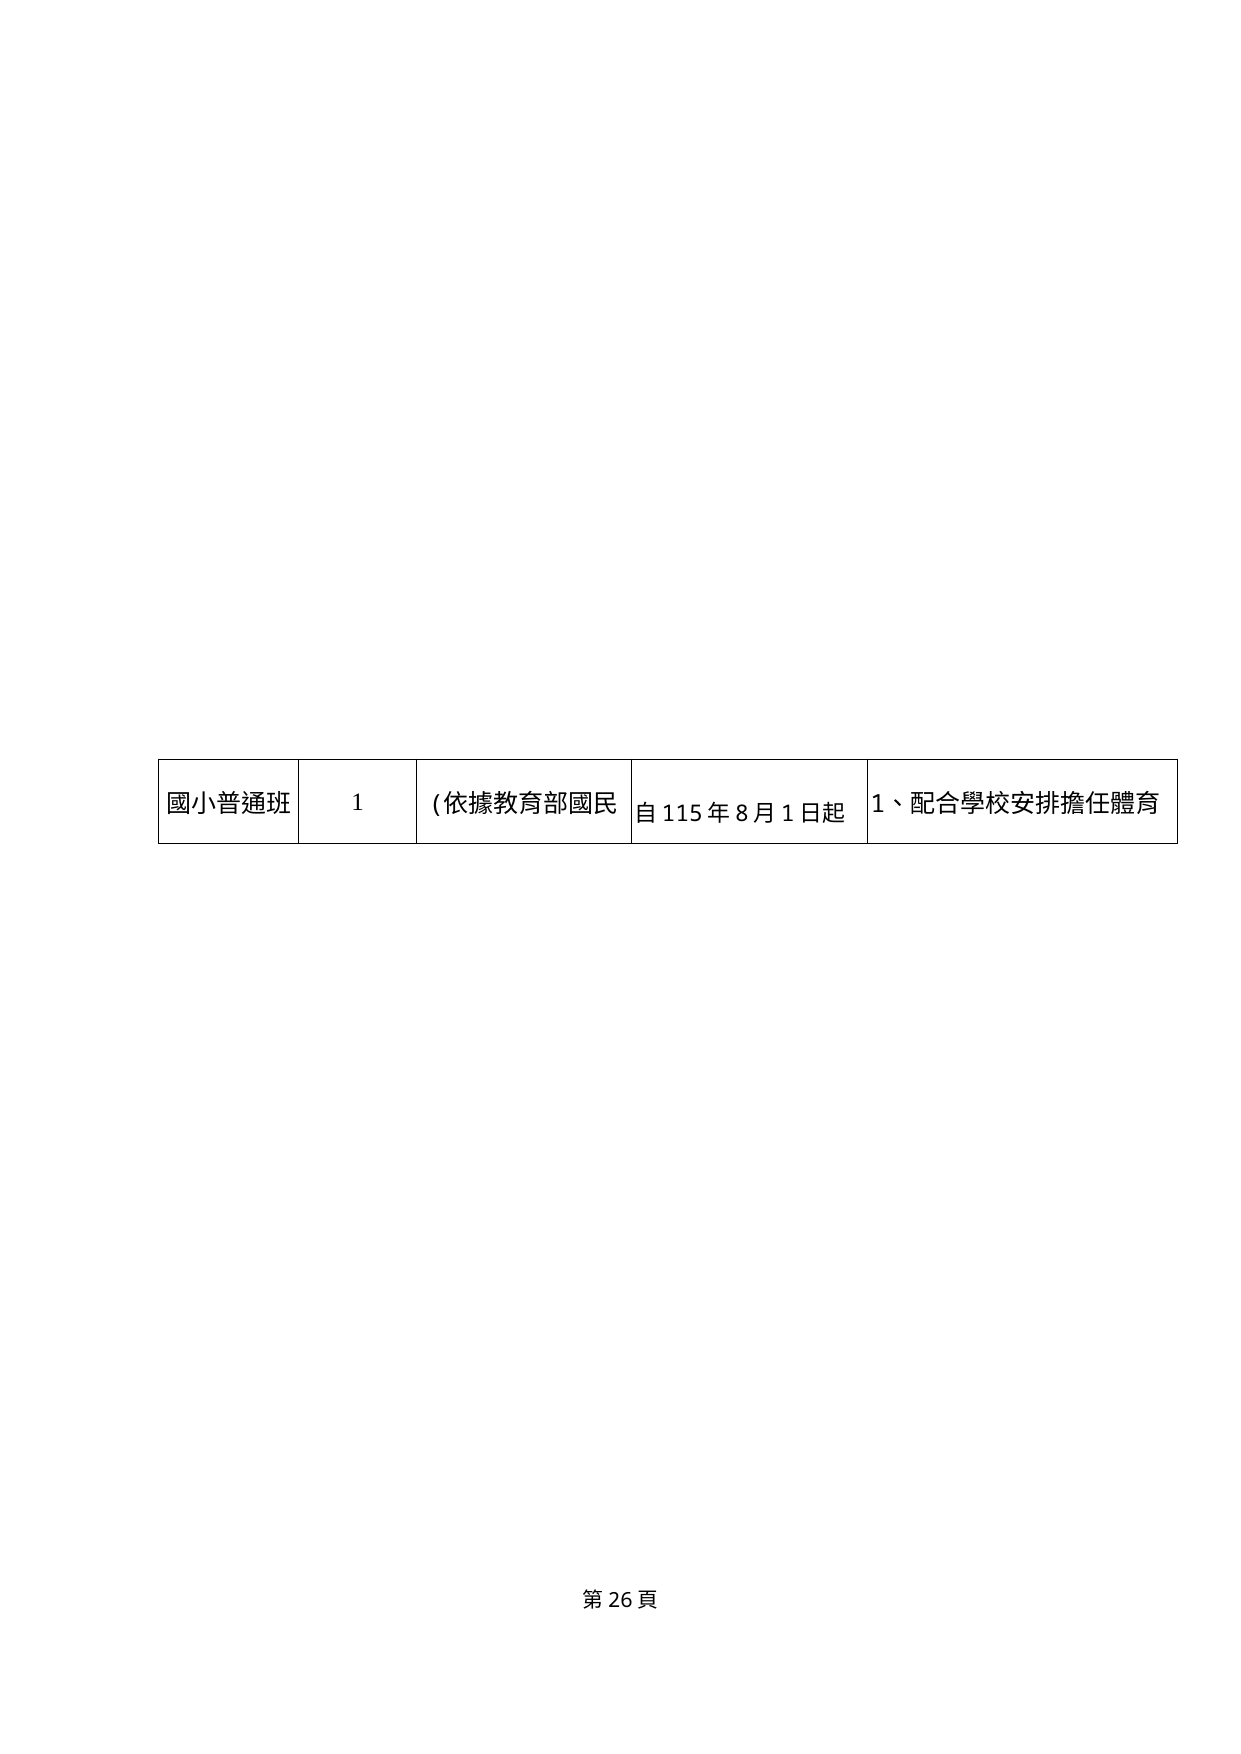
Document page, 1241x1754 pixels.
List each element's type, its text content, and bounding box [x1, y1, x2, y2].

table_cell 自115年8月1日起 [632, 760, 867, 843]
table_cell 國小普通班 [159, 760, 298, 843]
table_cell 1 [299, 760, 416, 843]
table_cell (依據教育部國民 [417, 760, 631, 843]
table_cell 1、配合學校安排擔任體育 [868, 760, 1177, 843]
